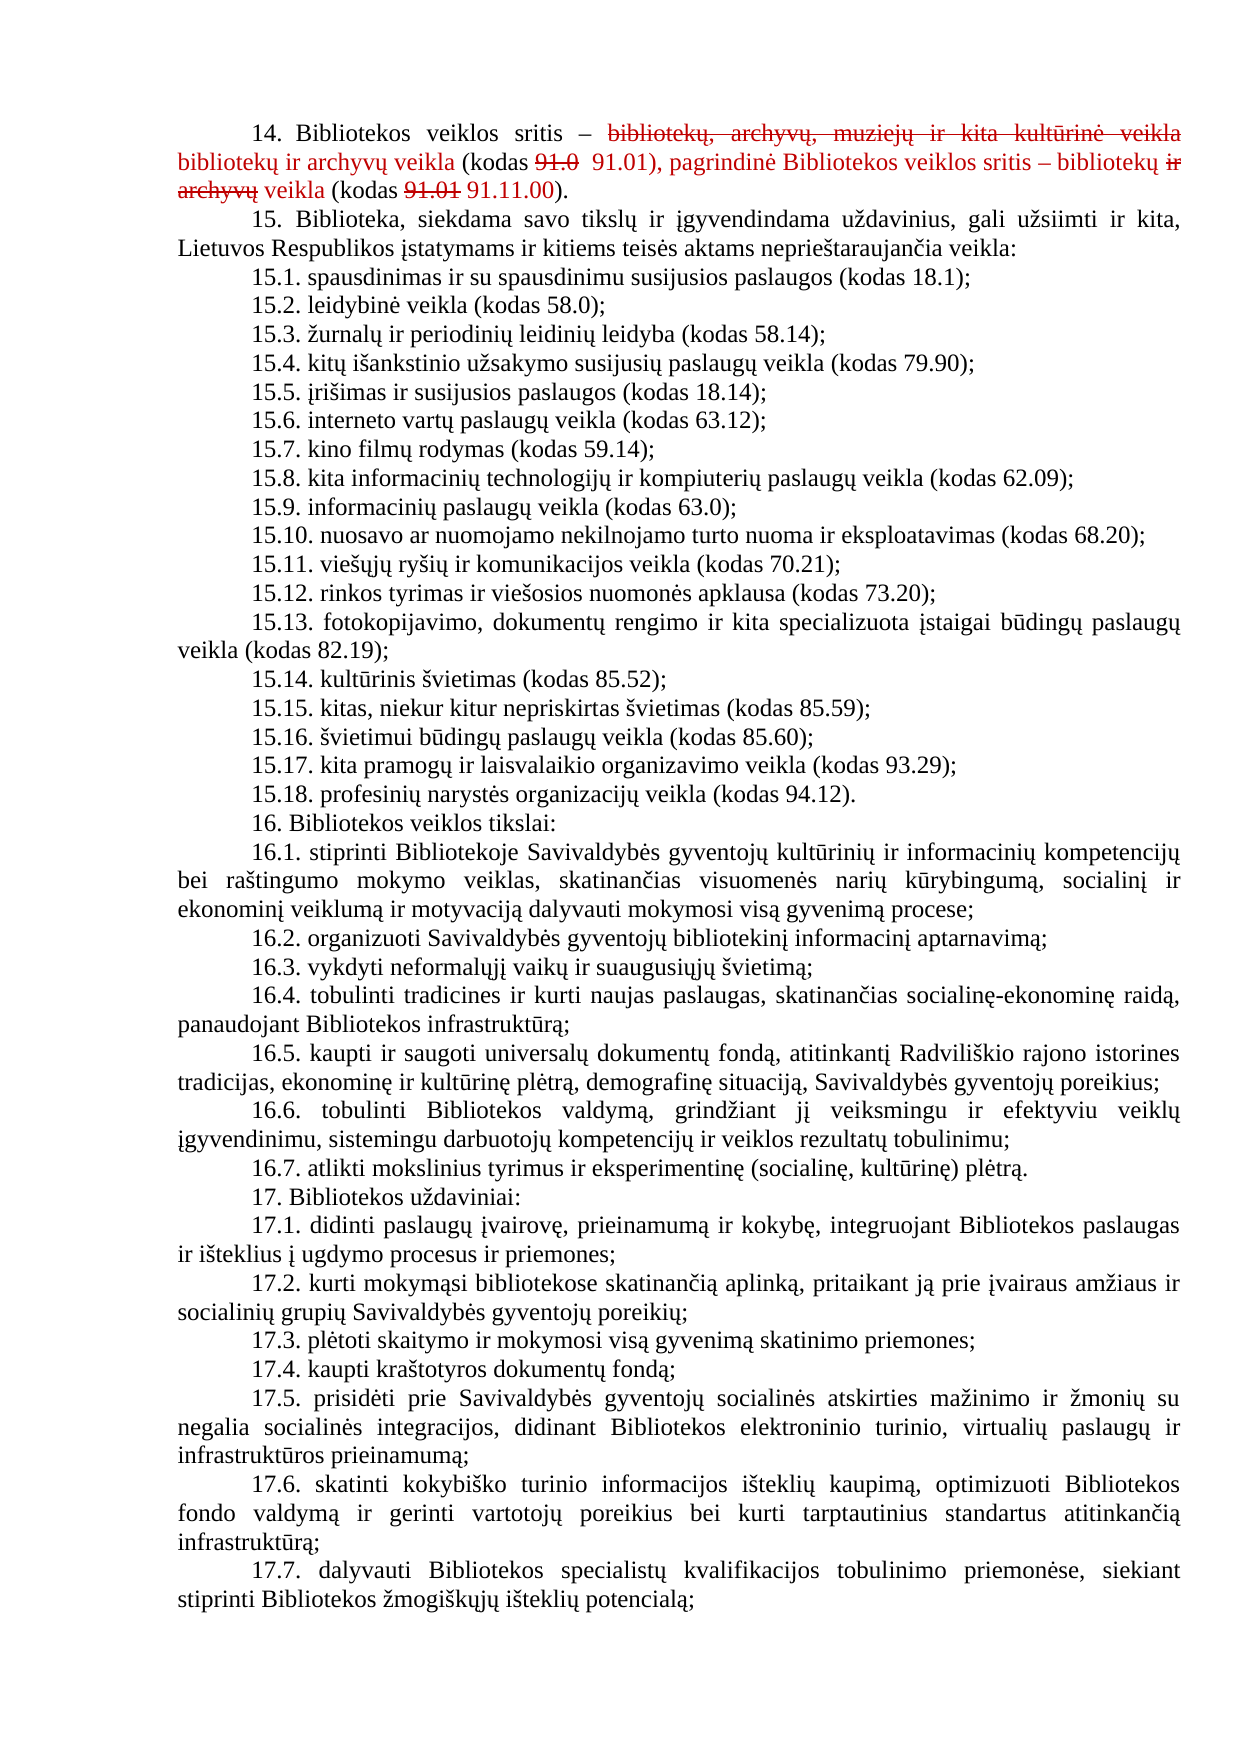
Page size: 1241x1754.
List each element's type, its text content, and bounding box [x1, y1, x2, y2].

text 15.11. viešųjų ryšių ir komunikacijos veikla (kodas 70.21); [177, 549, 1181, 578]
text 15.14. kultūrinis švietimas (kodas 85.52); [177, 664, 1181, 693]
text 15.4. kitų išankstinio užsakymo susijusių paslaugų veikla (kodas 79.90); [177, 348, 1181, 377]
text 16.2. organizuoti Savivaldybės gyventojų bibliotekinį informacinį aptarnavimą; [177, 923, 1181, 952]
text 15.1. spausdinimas ir su spausdinimu susijusios paslaugos (kodas 18.1); [177, 262, 1181, 291]
text 15.15. kitas, niekur kitur nepriskirtas švietimas (kodas 85.59); [177, 693, 1181, 722]
text 17.4. kaupti kraštotyros dokumentų fondą; [177, 1354, 1181, 1383]
text 15.9. informacinių paslaugų veikla (kodas 63.0); [177, 492, 1181, 521]
text 16.6. tobulinti Bibliotekos valdymą, grindžiant jį veiksmingu ir efektyviu veiklų įgyvendinimu, sistemingu darbuotojų kompetencijų ir veiklos rezultatų tobulinimu; [177, 1096, 1181, 1153]
text 15.3. žurnalų ir periodinių leidinių leidyba (kodas 58.14); [177, 319, 1181, 348]
text 16.1. stiprinti Bibliotekoje Savivaldybės gyventojų kultūrinių ir informacinių kompetencijų bei raštingumo mokymo veiklas, skatinančias visuomenės narių kūrybingumą, socialinį ir ekonominį veiklumą ir motyvaciją dalyvauti mokymosi visą gyvenimą procese; [177, 837, 1181, 923]
text 16.4. tobulinti tradicines ir kurti naujas paslaugas, skatinančias socialinę-ekonominę raidą, panaudojant Bibliotekos infrastruktūrą; [177, 981, 1181, 1038]
text 17. Bibliotekos uždaviniai: [177, 1182, 1181, 1211]
text 16.5. kaupti ir saugoti universalų dokumentų fondą, atitinkantį Radviliškio rajono istorines tradicijas, ekonominę ir kultūrinę plėtrą, demografinę situaciją, Savivaldybės gyventojų poreikius; [177, 1038, 1181, 1096]
text 17.2. kurti mokymąsi bibliotekose skatinančią aplinką, pritaikant ją prie įvairaus amžiaus ir socialinių grupių Savivaldybės gyventojų poreikių; [177, 1268, 1181, 1326]
text 15.16. švietimui būdingų paslaugų veikla (kodas 85.60); [177, 722, 1181, 751]
text 15. Biblioteka, siekdama savo tikslų ir įgyvendindama uždavinius, gali užsiimti ir kita, Lietuvos Respublikos įstatymams ir kitiems teisės aktams neprieštaraujančia veikla: [177, 204, 1181, 262]
text 15.7. kino filmų rodymas (kodas 59.14); [177, 434, 1181, 463]
text 15.2. leidybinė veikla (kodas 58.0); [177, 291, 1181, 319]
text 17.1. didinti paslaugų įvairovę, prieinamumą ir kokybę, integruojant Bibliotekos paslaugas ir išteklius į ugdymo procesus ir priemones; [177, 1211, 1181, 1268]
text 16.3. vykdyti neformalųjį vaikų ir suaugusiųjų švietimą; [177, 952, 1181, 981]
text 16.7. atlikti mokslinius tyrimus ir eksperimentinę (socialinę, kultūrinę) plėtrą. [177, 1153, 1181, 1182]
text 17.5. prisidėti prie Savivaldybės gyventojų socialinės atskirties mažinimo ir žmonių su negalia socialinės integracijos, didinant Bibliotekos elektroninio turinio, virtualių paslaugų ir infrastruktūros prieinamumą; [177, 1383, 1181, 1469]
text 15.6. interneto vartų paslaugų veikla (kodas 63.12); [177, 406, 1181, 434]
text 15.13. fotokopijavimo, dokumentų rengimo ir kita specializuota įstaigai būdingų paslaugų veikla (kodas 82.19); [177, 607, 1181, 664]
text 15.10. nuosavo ar nuomojamo nekilnojamo turto nuoma ir eksploatavimas (kodas 68.20); [177, 521, 1181, 549]
text 15.17. kita pramogų ir laisvalaikio organizavimo veikla (kodas 93.29); [177, 751, 1181, 779]
text 17.3. plėtoti skaitymo ir mokymosi visą gyvenimą skatinimo priemones; [177, 1326, 1181, 1354]
text 15.5. įrišimas ir susijusios paslaugos (kodas 18.14); [177, 377, 1181, 406]
text 17.7. dalyvauti Bibliotekos specialistų kvalifikacijos tobulinimo priemonėse, siekiant stiprinti Bibliotekos žmogiškųjų išteklių potencialą; [177, 1556, 1181, 1613]
text 15.12. rinkos tyrimas ir viešosios nuomonės apklausa (kodas 73.20); [177, 578, 1181, 607]
text 17.6. skatinti kokybiško turinio informacijos išteklių kaupimą, optimizuoti Bibliotekos fondo valdymą ir gerinti vartotojų poreikius bei kurti tarptautinius standartus atitinkančią infrastruktūrą; [177, 1469, 1181, 1556]
text 15.8. kita informacinių technologijų ir kompiuterių paslaugų veikla (kodas 62.09); [177, 463, 1181, 492]
text 15.18. profesinių narystės organizacijų veikla (kodas 94.12). [177, 779, 1181, 808]
text 16. Bibliotekos veiklos tikslai: [177, 808, 1181, 837]
text 14. Bibliotekos veiklos sritis – bibliotekų, archyvų, muziejų ir kita kultūrinė veikla bibliotekų ir archyvų veikla (kodas 91.0 91.01), pagrindinė Bibliotekos veiklos sritis – bibliotekų ir archyvų veikla (kodas 91.01 91.11.00). [177, 118, 1181, 204]
